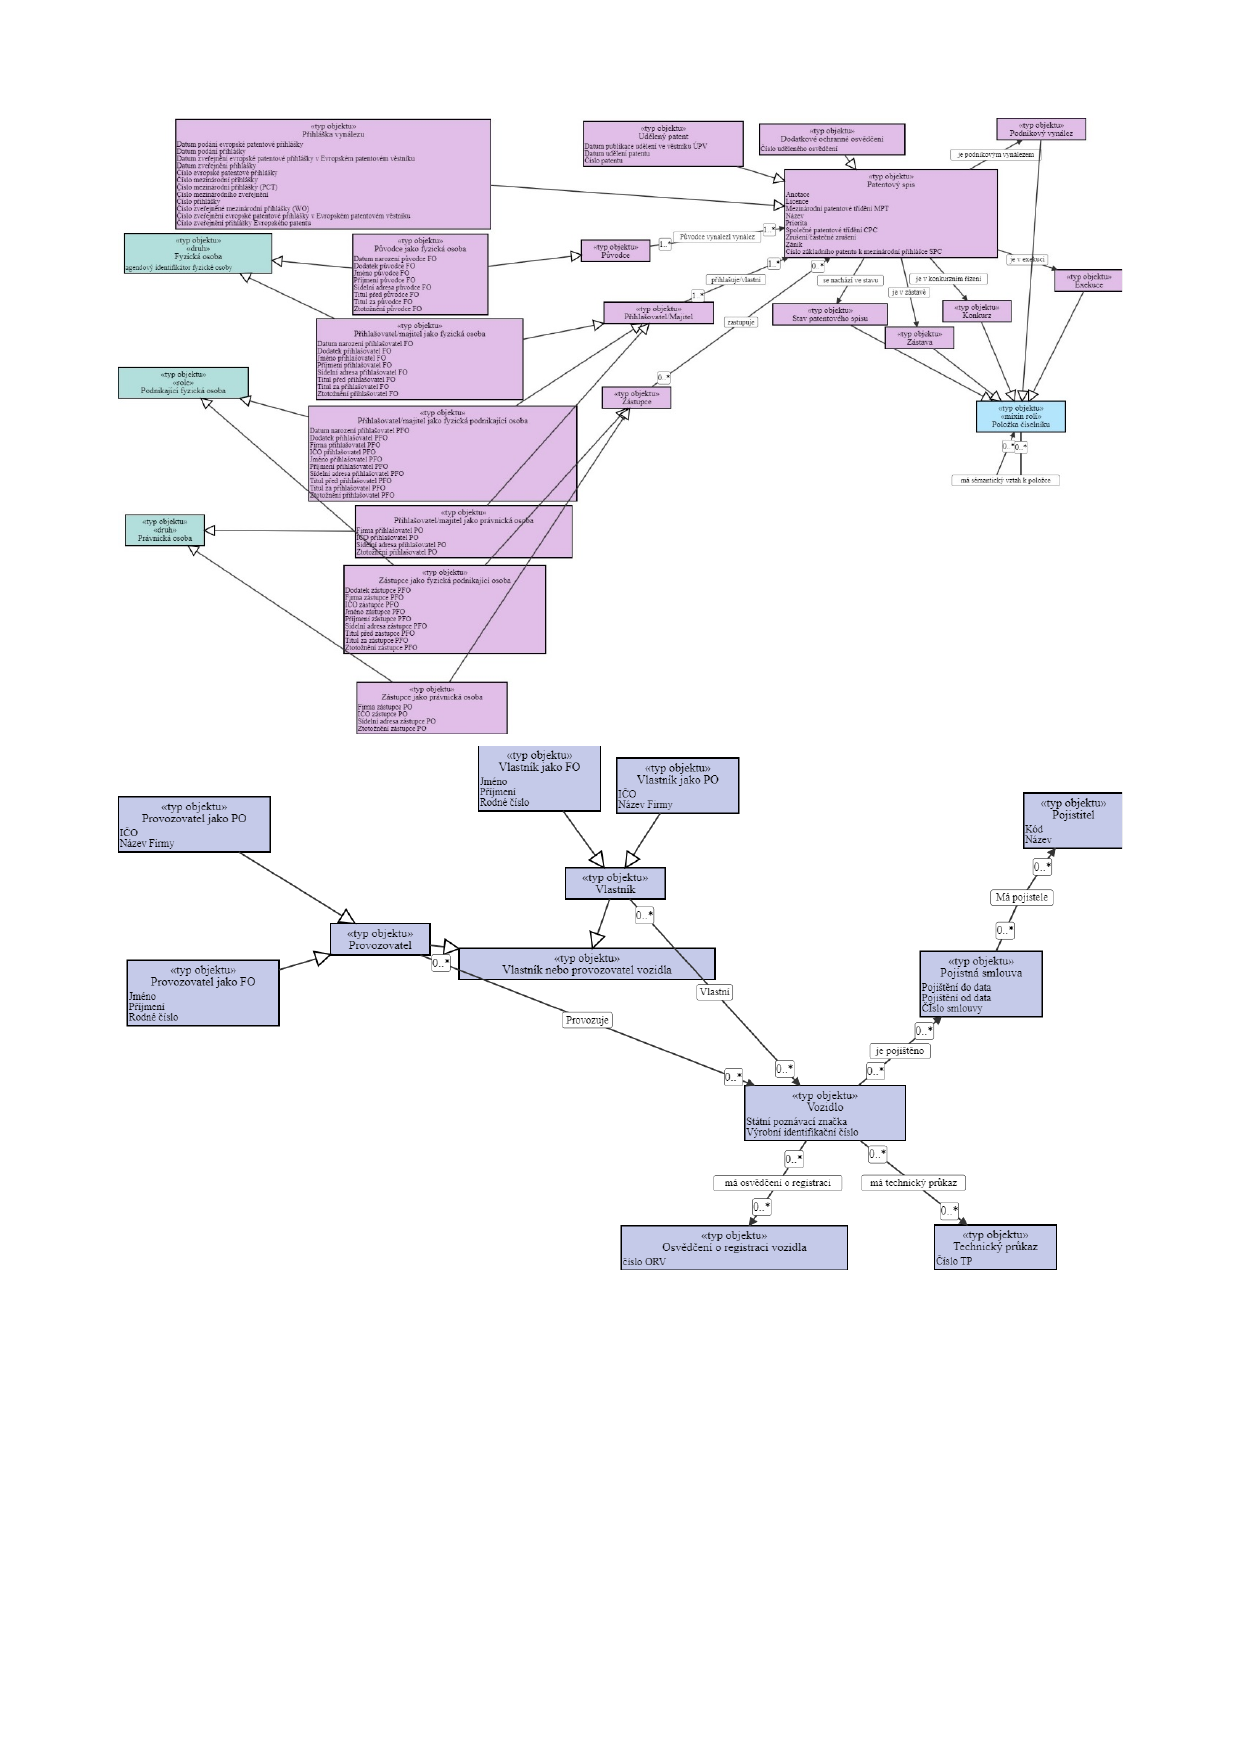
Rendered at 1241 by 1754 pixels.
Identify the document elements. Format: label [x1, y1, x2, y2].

picture [118, 118, 1123, 734]
picture [118, 746, 1123, 1270]
